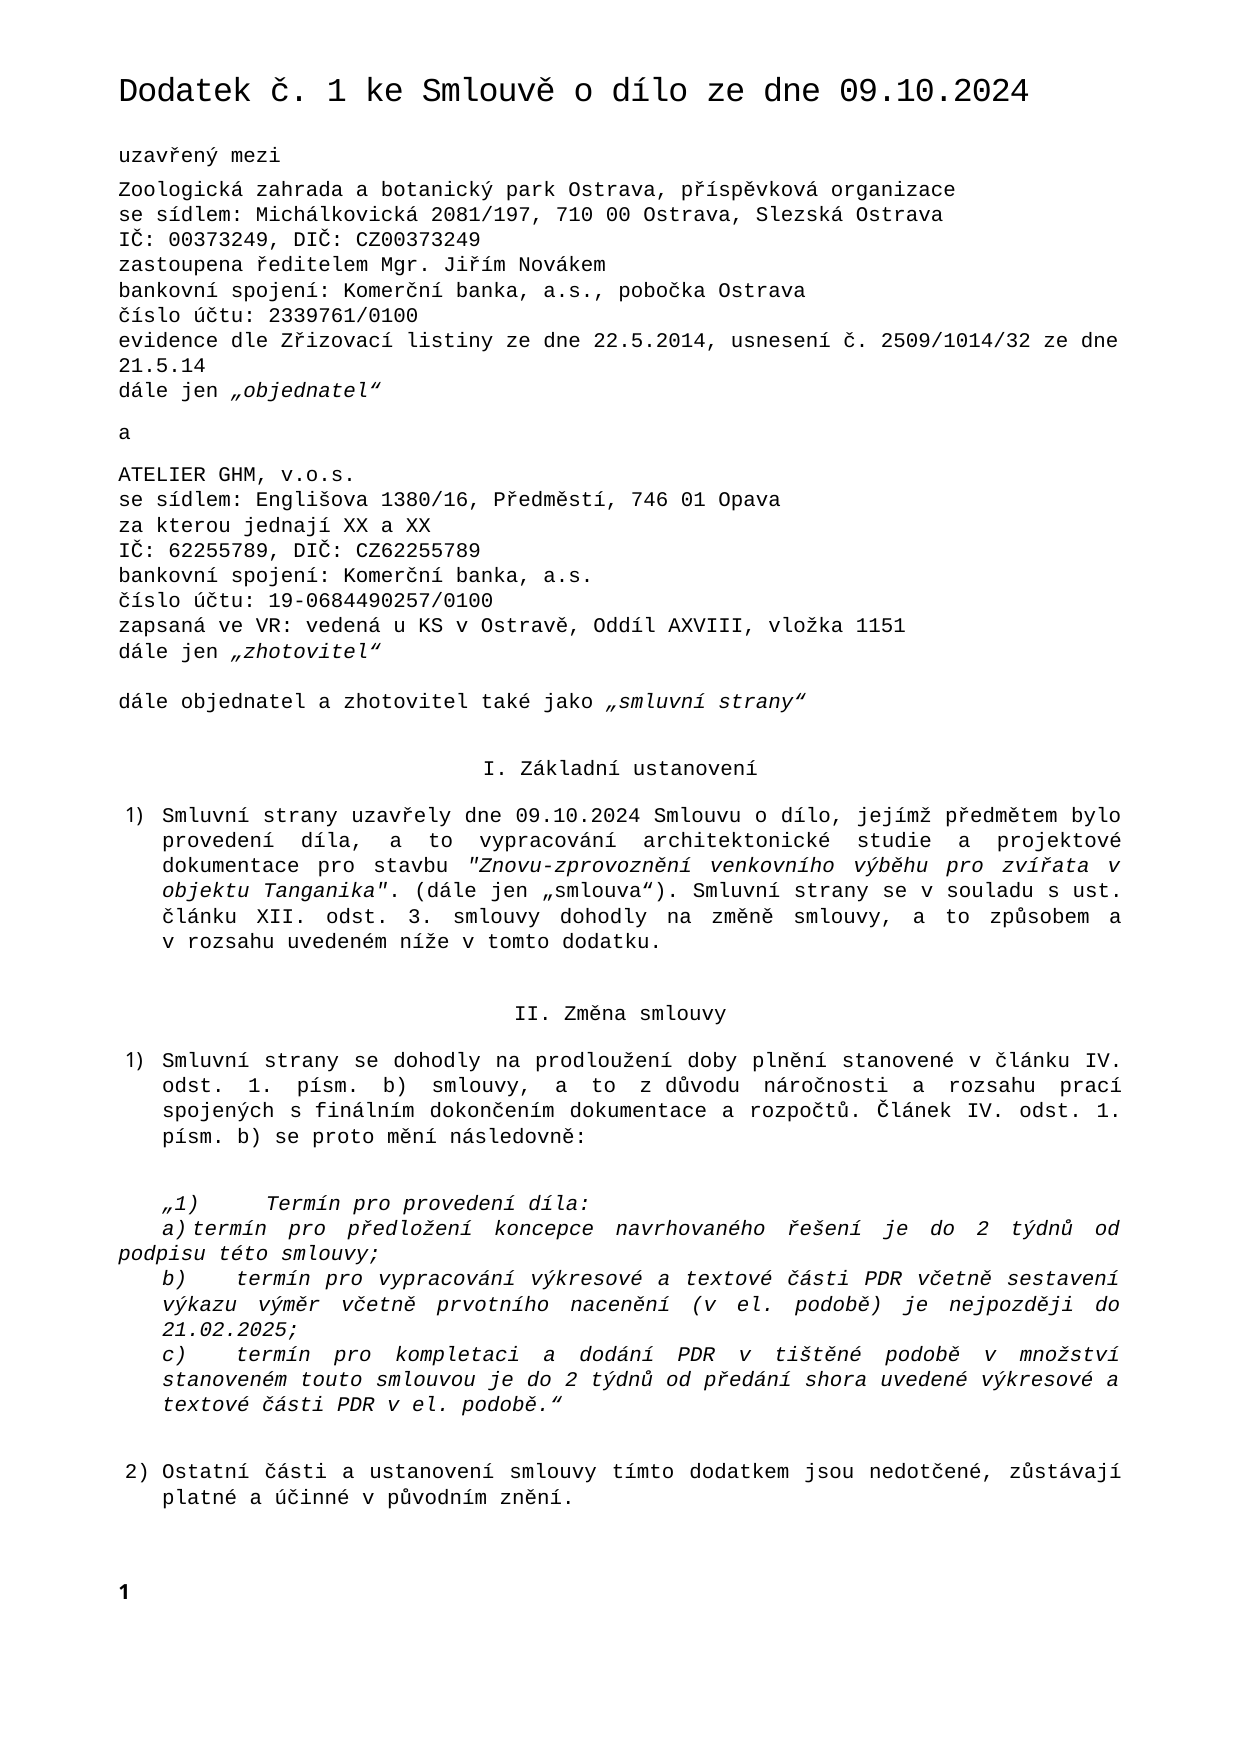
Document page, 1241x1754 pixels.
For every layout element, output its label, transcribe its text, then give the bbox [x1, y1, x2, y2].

text číslo účtu: 2339761/0100 [118, 305, 1122, 328]
list Ostatní části a ustanovení smlouvy tímto dodatkem jsou nedotčené, zůstávají platné a účinné v původním znění. [124, 1461, 1122, 1510]
list Smluvní strany uzavřely dne 09.10.2024 Smlouvu o dílo, jejímž předmětem bylo provedení díla, a to vypracování architektonické studie a projektové dokumentace pro stavbu "Znovu-zprovoznění venkovního výběhu pro zvířata v objektu Tanganika". (dále jen „smlouva“). Smluvní strany se v souladu s ust. článku XII. odst. 3. smlouvy dohodly na změně smlouvy, a to způsobem a v rozsahu uvedeném níže v tomto dodatku. [124, 800, 1122, 954]
text a) termín pro předložení koncepce navrhovaného řešení je do 2 týdnů od podpisu této smlouvy; [118, 1218, 1122, 1267]
list Smluvní strany se dohodly na prodloužení doby plnění stanovené v článku IV. odst. 1. písm. b) smlouvy, a to z důvodu náročnosti a rozsahu prací spojených s finálním dokončením dokumentace a rozpočtů. Článek IV. odst. 1. písm. b) se proto mění následovně: [124, 1045, 1122, 1149]
text bankovní spojení: Komerční banka, a.s., pobočka Ostrava [118, 279, 1122, 303]
text dále jen „zhotovitel“ [118, 641, 1122, 664]
text uzavřený mezi [118, 145, 1122, 169]
text c) termín pro kompletaci a dodání PDR v tištěné podobě v množství stanoveném touto smlouvou je do 2 týdnů od předání shora uvedené výkresové a textové části PDR v el. podobě.“ [162, 1344, 1122, 1418]
text evidence dle Zřizovací listiny ze dne 22.5.2014, usnesení č. 2509/1014/32 ze dne 21.5.14 [118, 330, 1122, 379]
text I. Základní ustanovení [118, 758, 1122, 782]
text se sídlem: Michálkovická 2081/197, 710 00 Ostrava, Slezská Ostrava [118, 204, 1122, 228]
text b) termín pro vypracování výkresové a textové části PDR včetně sestavení výkazu výměr včetně prvotního nacenění (v el. podobě) je nejpozději do 21.02.2025; [162, 1268, 1122, 1342]
text dále jen „objednatel“ [118, 380, 1122, 404]
text „1) Termín pro provedení díla: [118, 1193, 1122, 1216]
text zastoupena ředitelem Mgr. Jiřím Novákem [118, 254, 1122, 278]
text za kterou jednají XX a XX [118, 514, 1122, 538]
text IČ: 00373249, DIČ: CZ00373249 [118, 229, 1122, 253]
text Zoologická zahrada a botanický park Ostrava, příspěvková organizace [118, 179, 1122, 202]
text dále objednatel a zhotovitel také jako „smluvní strany“ [118, 691, 1122, 715]
text IČ: 62255789, DIČ: CZ62255789 [118, 540, 1122, 563]
text ATELIER GHM, v.o.s. [118, 464, 1122, 488]
text zapsaná ve VR: vedená u KS v Ostravě, Oddíl AXVIII, vložka 1151 [118, 615, 1122, 639]
text číslo účtu: 19-0684490257/0100 [118, 590, 1122, 614]
text se sídlem: Englišova 1380/16, Předměstí, 746 01 Opava [118, 489, 1122, 513]
text bankovní spojení: Komerční banka, a.s. [118, 565, 1122, 589]
text II. Změna smlouvy [118, 1003, 1122, 1027]
text a [118, 422, 1122, 446]
text Dodatek č. 1 ke Smlouvě o dílo ze dne 09.10.2024 [118, 74, 1122, 112]
